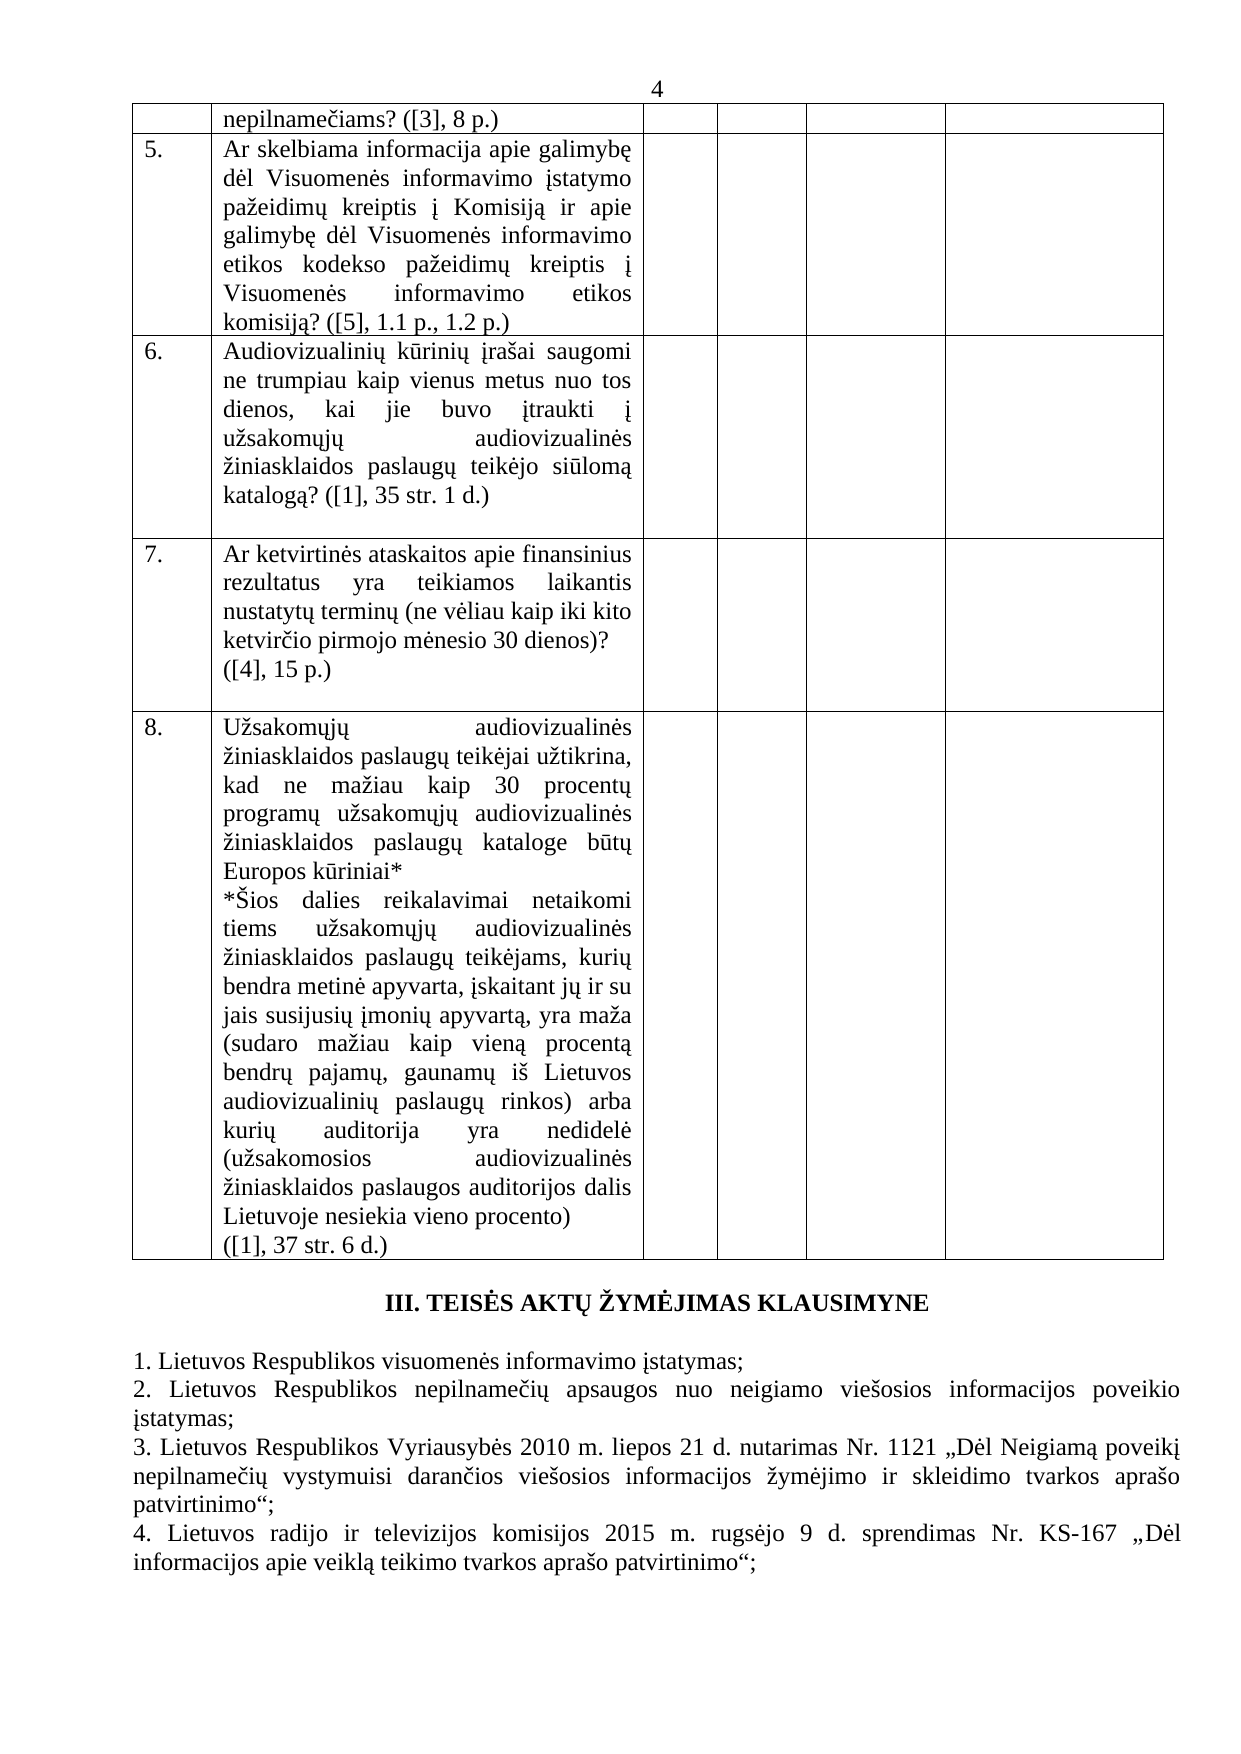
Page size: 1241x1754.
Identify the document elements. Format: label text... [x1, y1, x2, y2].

table_cell [946, 336, 1163, 538]
table_cell Ar ketvirtinės ataskaitos apie finansinius rezultatus yra teikiamos laikantis nustatytų terminų (ne vėliau kaip iki kito ketvirčio pirmojo mėnesio 30 dienos)? ([4], 15 p.) [212, 539, 643, 711]
table_cell [807, 539, 945, 711]
table_cell [946, 104, 1163, 133]
table_cell Ar skelbiama informacija apie galimybę dėl Visuomenės informavimo įstatymo pažeidimų kreiptis į Komisiją ir apie galimybę dėl Visuomenės informavimo etikos kodekso pažeidimų kreiptis į Visuomenės informavimo etikos komisiją? ([5], 1.1 p., 1.2 p.) [212, 134, 643, 335]
table_cell 5. [133, 134, 211, 335]
text 4. Lietuvos radijo ir televizijos komisijos 2015 m. rugsėjo 9 d. sprendimas Nr. KS-167 „Dėl informacijos apie veiklą teikimo tvarkos aprašo patvirtinimo“; [133, 1518, 1181, 1576]
table_cell Užsakomųjų audiovizualinės žiniasklaidos paslaugų teikėjai užtikrina, kad ne mažiau kaip 30 procentų programų užsakomųjų audiovizualinės žiniasklaidos paslaugų kataloge būtų Europos kūriniai* *Šios dalies reikalavimai netaikomi tiems užsakomųjų audiovizualinės žiniasklaidos paslaugų teikėjams, kurių bendra metinė apyvarta, įskaitant jų ir su jais susijusių įmonių apyvartą, yra maža (sudaro mažiau kaip vieną procentą bendrų pajamų, gaunamų iš Lietuvos audiovizualinių paslaugų rinkos) arba kurių auditorija yra nedidelė (užsakomosios audiovizualinės žiniasklaidos paslaugos auditorijos dalis Lietuvoje nesiekia vieno procento) ([1], 37 str. 6 d.) [212, 712, 643, 1258]
table_cell [718, 539, 806, 711]
table_cell [807, 134, 945, 335]
table_cell Audiovizualinių kūrinių įrašai saugomi ne trumpiau kaip vienus metus nuo tos dienos, kai jie buvo įtraukti į užsakomųjų audiovizualinės žiniasklaidos paslaugų teikėjo siūlomą katalogą? ([1], 35 str. 1 d.) [212, 336, 643, 538]
table_cell 8. [133, 712, 211, 1258]
table_cell [807, 336, 945, 538]
text 3. Lietuvos Respublikos Vyriausybės 2010 m. liepos 21 d. nutarimas Nr. 1121 „Dėl Neigiamą poveikį nepilnamečių vystymuisi darančios viešosios informacijos žymėjimo ir skleidimo tvarkos aprašo patvirtinimo“; [133, 1432, 1181, 1518]
table_cell [718, 134, 806, 335]
table_cell [807, 712, 945, 1258]
table_cell [644, 336, 717, 538]
table_cell 7. [133, 539, 211, 711]
table_cell [644, 712, 717, 1258]
text III. TEISĖS AKTŲ ŽYMĖJIMAS KLAUSIMYNE [133, 1288, 1181, 1317]
table_cell [807, 104, 945, 133]
table_cell [644, 539, 717, 711]
table_cell 6. [133, 336, 211, 538]
table_cell [644, 134, 717, 335]
table_cell [718, 104, 806, 133]
table_cell [946, 134, 1163, 335]
table_cell [718, 712, 806, 1258]
table_cell [133, 104, 211, 133]
text 2. Lietuvos Respublikos nepilnamečių apsaugos nuo neigiamo viešosios informacijos poveikio įstatymas; [133, 1374, 1181, 1432]
table_cell [946, 539, 1163, 711]
table_cell [946, 712, 1163, 1258]
table_cell [718, 336, 806, 538]
table_cell [644, 104, 717, 133]
text 1. Lietuvos Respublikos visuomenės informavimo įstatymas; [133, 1346, 1181, 1374]
table_cell nepilnamečiams? ([3], 8 p.) [212, 104, 643, 133]
